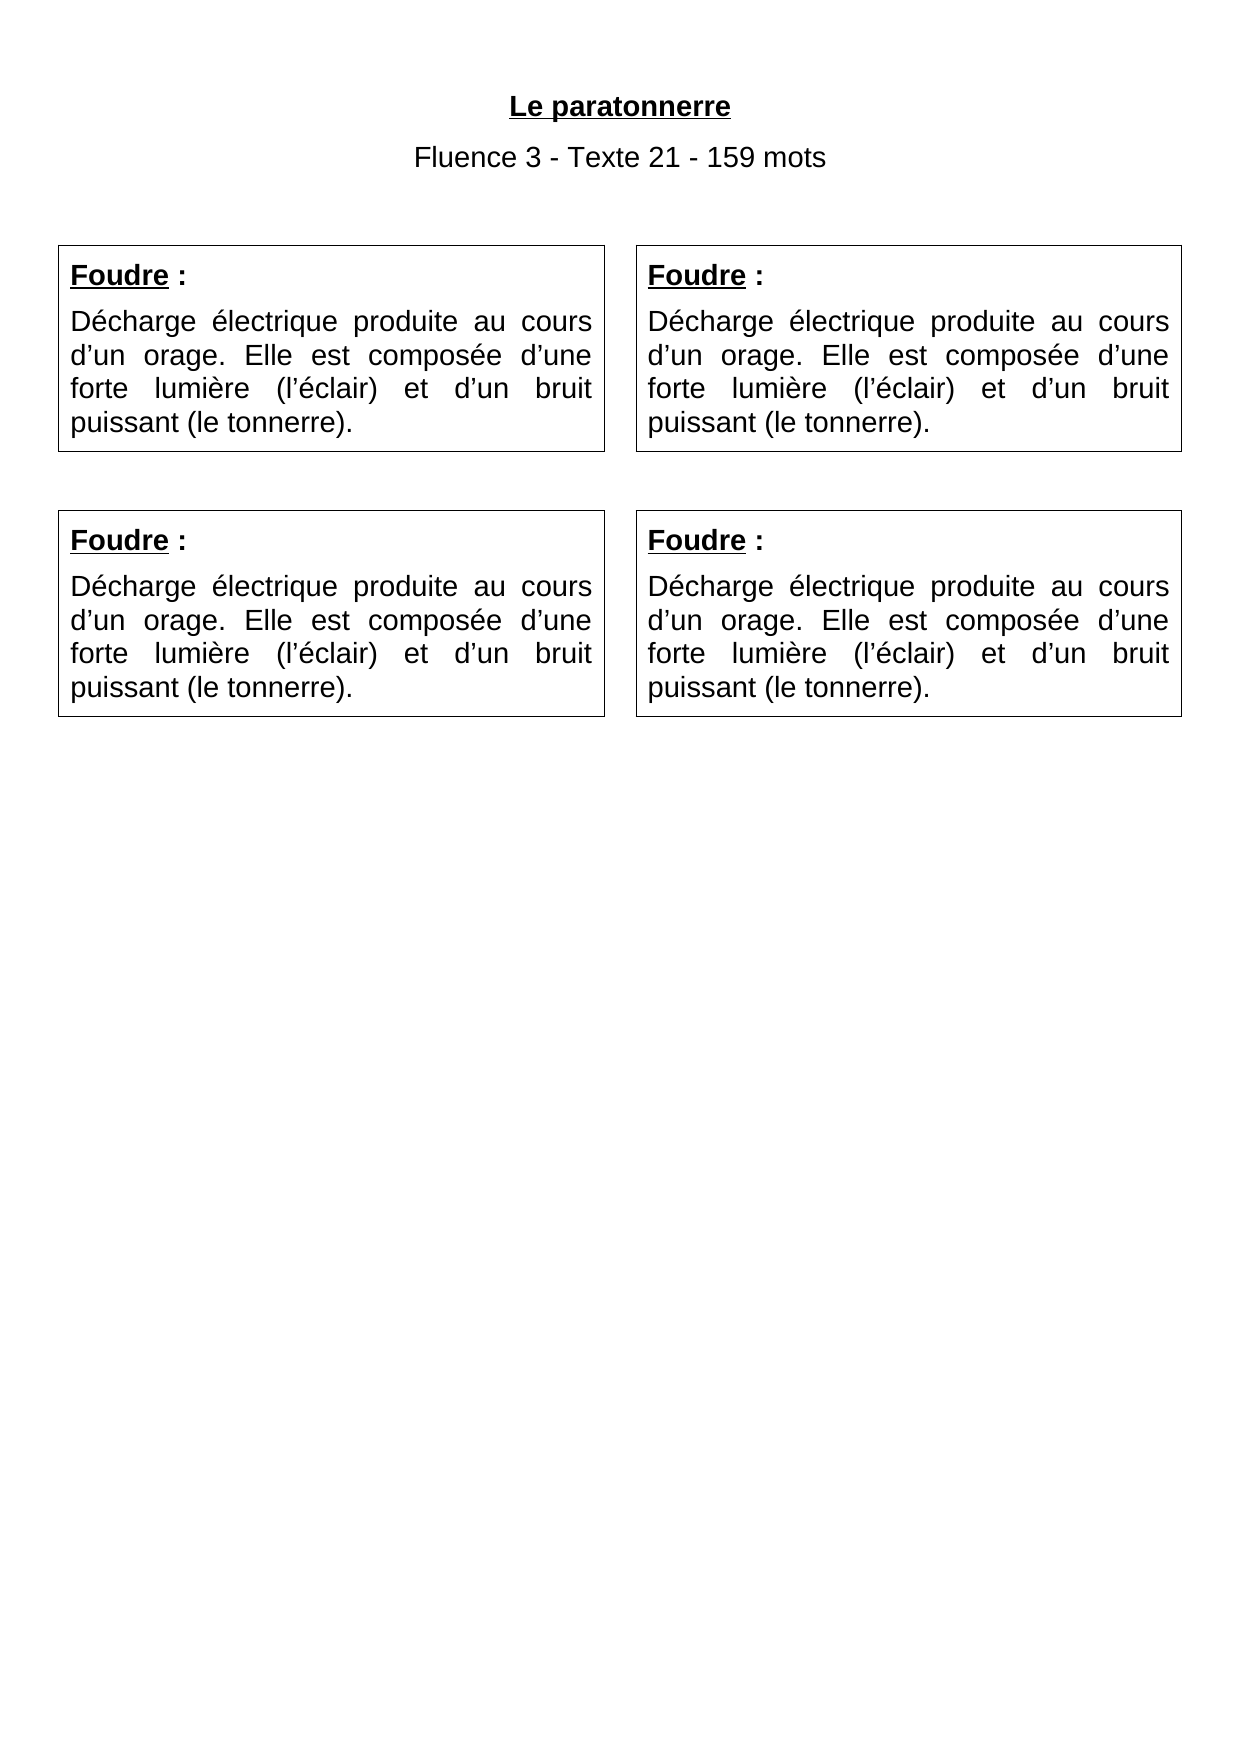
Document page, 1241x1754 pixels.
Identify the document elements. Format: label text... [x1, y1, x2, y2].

table_cell Foudre : Décharge électrique produite au cours d’un orage. Elle est composée d’une forte lumière (l’éclair) et d’un bruit puissant (le tonnerre). [59, 511, 604, 716]
table_cell [605, 510, 636, 716]
text Fluence 3 - Texte 21 - 159 mots [47, 140, 1193, 173]
table_cell [59, 452, 604, 510]
text Le paratonnerre [47, 89, 1193, 122]
table_cell Foudre : Décharge électrique produite au cours d’un orage. Elle est composée d’une forte lumière (l’éclair) et d’un bruit puissant (le tonnerre). [637, 511, 1181, 716]
table_cell [636, 452, 1181, 510]
table_cell [604, 451, 636, 510]
table_header [605, 245, 636, 451]
table_header Foudre : Décharge électrique produite au cours d’un orage. Elle est composée d’une forte lumière (l’éclair) et d’un bruit puissant (le tonnerre). [59, 246, 604, 451]
table_header Foudre : Décharge électrique produite au cours d’un orage. Elle est composée d’une forte lumière (l’éclair) et d’un bruit puissant (le tonnerre). [637, 246, 1181, 451]
